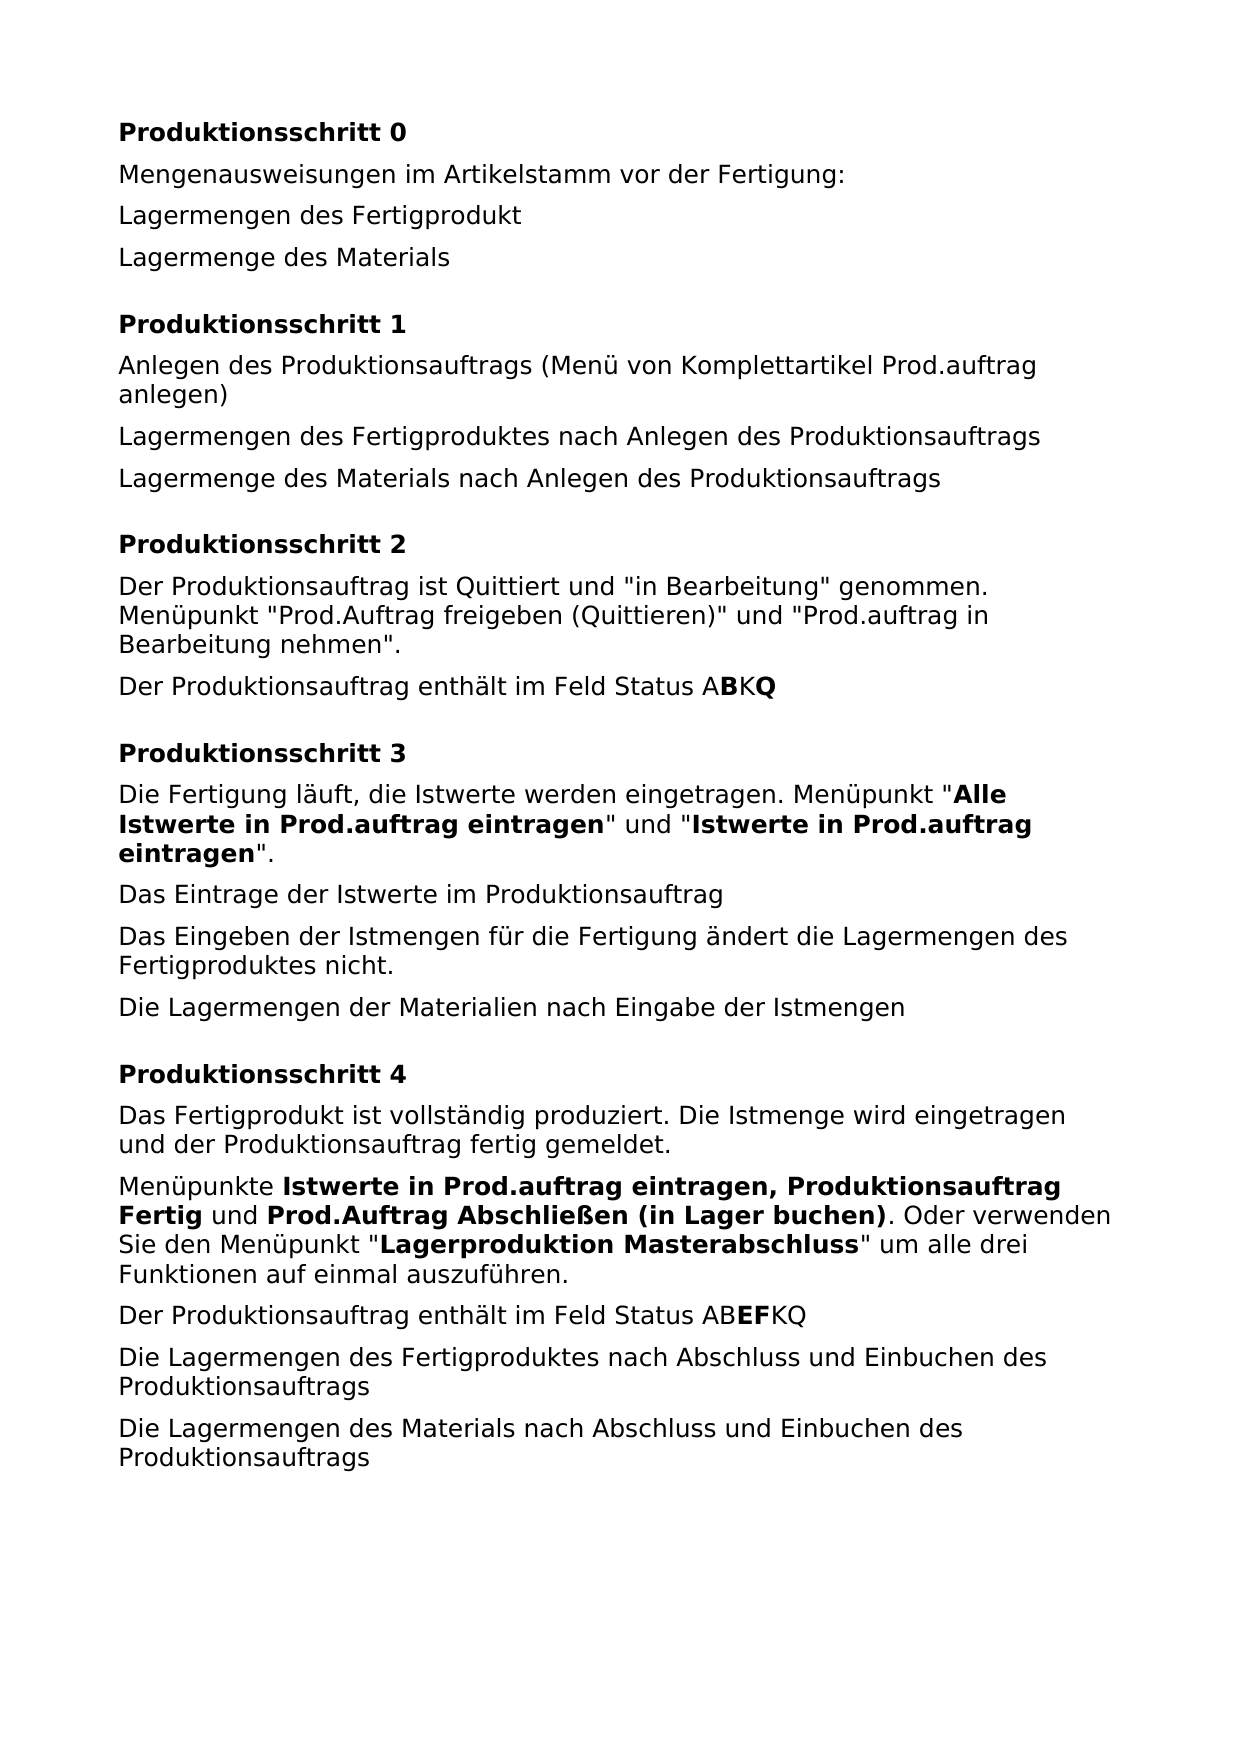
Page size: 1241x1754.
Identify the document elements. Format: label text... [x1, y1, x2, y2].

text Das Eintrage der Istwerte im Produktionsauftrag [118, 881, 1122, 910]
text Der Produktionsauftrag enthält im Feld Status ABEFKQ [118, 1301, 1122, 1331]
text Die Lagermengen des Fertigproduktes nach Abschluss und Einbuchen des Produktionsauftrags [118, 1343, 1122, 1401]
text Lagermengen des Fertigprodukt [118, 201, 1122, 231]
text Anlegen des Produktionsauftrags (Menü von Komplettartikel Prod.auftrag anlegen) [118, 351, 1122, 410]
text Mengenausweisungen im Artikelstamm vor der Fertigung: [118, 160, 1122, 189]
text Das Fertigprodukt ist vollständig produziert. Die Istmenge wird eingetragen und der Produktionsauftrag fertig gemeldet. [118, 1101, 1122, 1160]
text Menüpunkte Istwerte in Prod.auftrag eintragen, Produktionsauftrag Fertig und Prod.Auftrag Abschließen (in Lager buchen). Oder verwenden Sie den Menüpunkt "Lagerproduktion Masterabschluss" um alle drei Funktionen auf einmal auszuführen. [118, 1172, 1122, 1289]
subtitle Produktionsschritt 2 [118, 531, 1122, 560]
text Das Eingeben der Istmengen für die Fertigung ändert die Lagermengen des Fertigproduktes nicht. [118, 922, 1122, 981]
text Die Fertigung läuft, die Istwerte werden eingetragen. Menüpunkt "Alle Istwerte in Prod.auftrag eintragen" und "Istwerte in Prod.auftrag eintragen". [118, 781, 1122, 868]
text Lagermengen des Fertigproduktes nach Anlegen des Produktionsauftrags [118, 422, 1122, 451]
subtitle Produktionsschritt 1 [118, 310, 1122, 339]
text Lagermenge des Materials [118, 243, 1122, 272]
subtitle Produktionsschritt 3 [118, 739, 1122, 768]
subtitle Produktionsschritt 0 [118, 118, 1122, 147]
text Der Produktionsauftrag enthält im Feld Status ABKQ [118, 672, 1122, 701]
text Die Lagermengen des Materials nach Abschluss und Einbuchen des Produktionsauftrags [118, 1414, 1122, 1472]
subtitle Produktionsschritt 4 [118, 1060, 1122, 1089]
text Lagermenge des Materials nach Anlegen des Produktionsauftrags [118, 464, 1122, 493]
text Die Lagermengen der Materialien nach Eingabe der Istmengen [118, 993, 1122, 1022]
text Der Produktionsauftrag ist Quittiert und "in Bearbeitung" genommen. Menüpunkt "Prod.Auftrag freigeben (Quittieren)" und "Prod.auftrag in Bearbeitung nehmen". [118, 572, 1122, 660]
